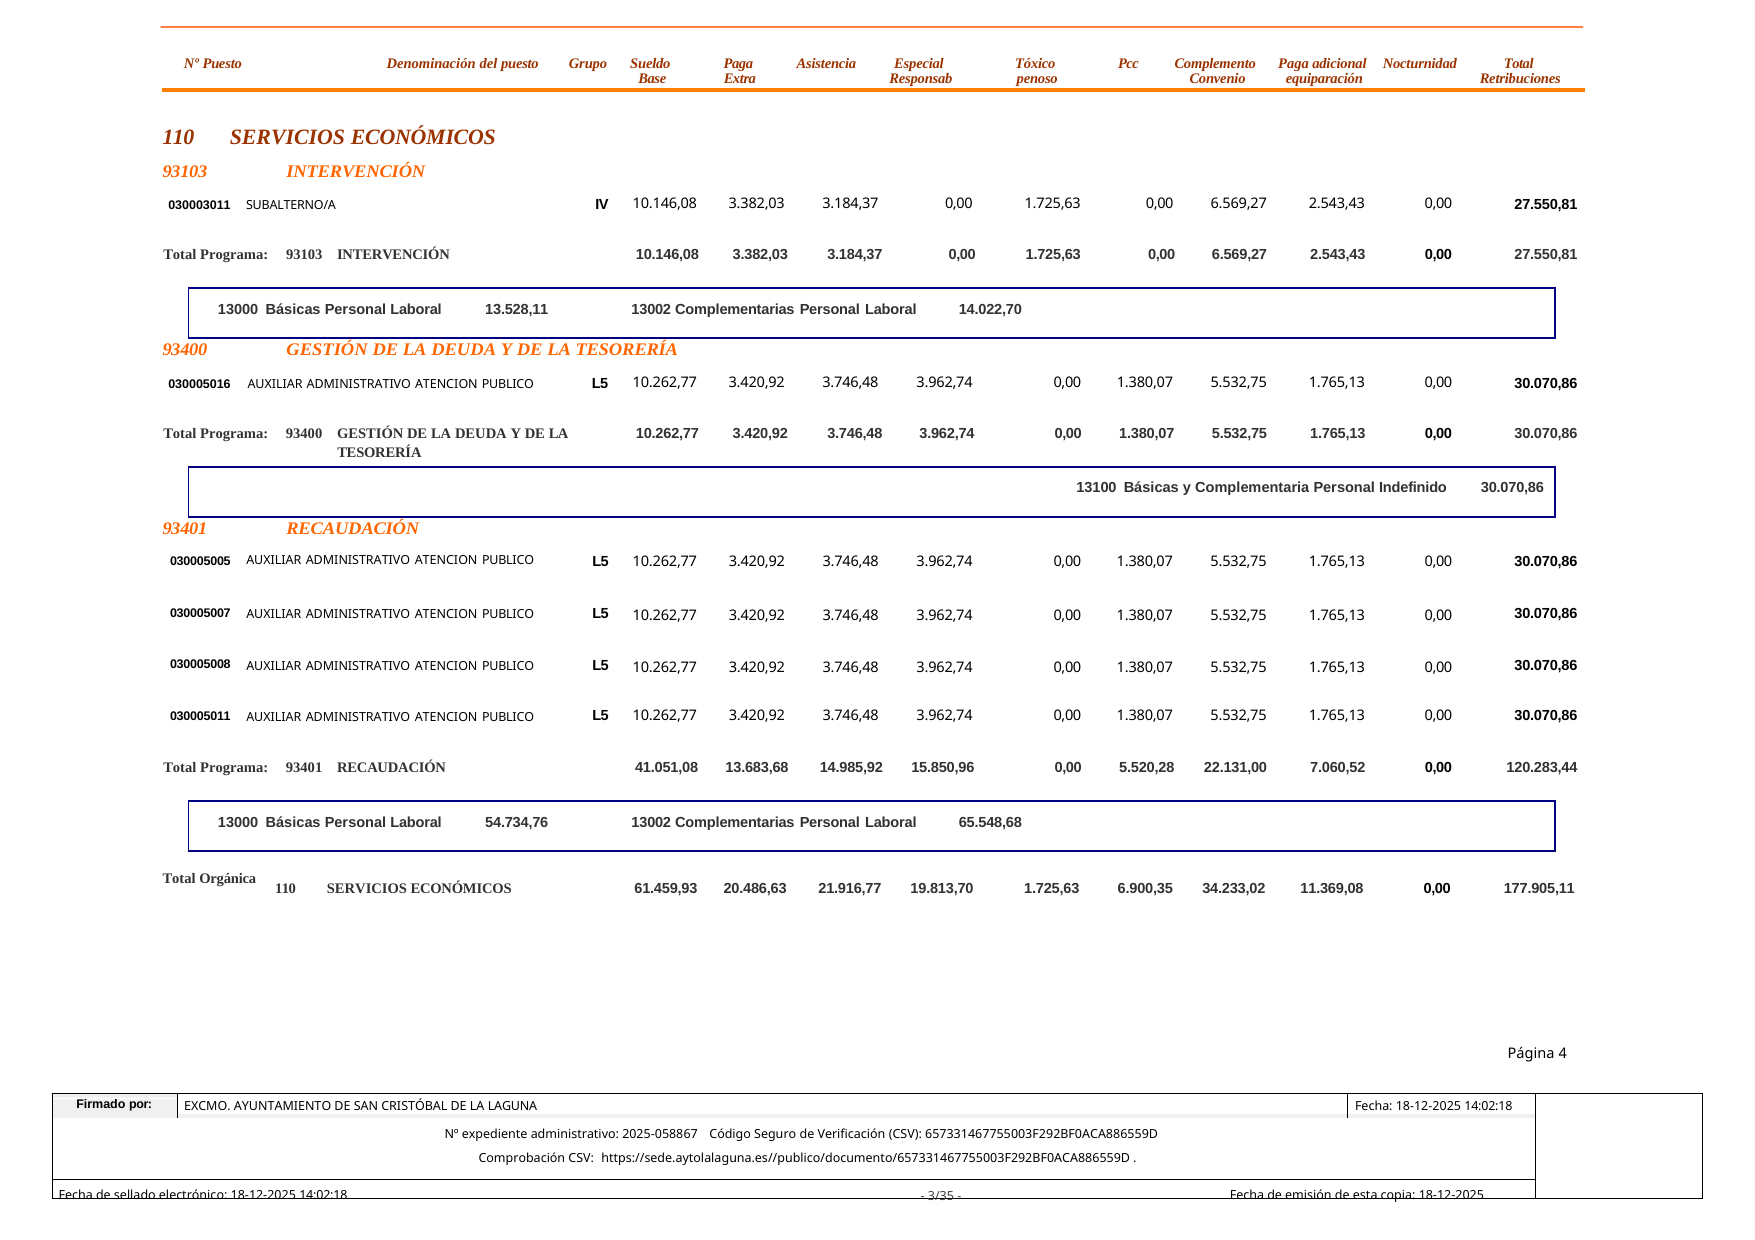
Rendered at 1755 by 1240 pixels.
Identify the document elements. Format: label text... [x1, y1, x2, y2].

text 177.905,11 [1503, 880, 1710, 897]
table_cell 3.420,92 [712, 588, 804, 639]
table_cell equiparación [1268, 73, 1376, 88]
text TESORERÍA [337, 444, 1710, 461]
table_cell 3.962,74 [900, 409, 1014, 443]
table_cell 1.725,63 [1000, 231, 1113, 265]
table_header 0,00 [1113, 196, 1192, 231]
table_header 0,00 [1014, 553, 1099, 587]
table_header 2.543,43 [1287, 196, 1394, 231]
table_cell 1.380,07 [1099, 639, 1189, 691]
table_cell Total Programa: 93401 RECAUDACIÓN [160, 726, 569, 777]
subtitle SERVICIOS ECONÓMICOS [327, 880, 513, 897]
table_header L5 [569, 553, 621, 587]
table_header Nocturnidad [1376, 57, 1470, 73]
table_cell 0,00 [1014, 726, 1099, 777]
table_header Paga [698, 57, 777, 73]
table_cell 0,00 [1395, 639, 1478, 691]
table_cell AUXILIAR ADMINISTRATIVO ATENCION PUBLICO [239, 588, 569, 639]
table_cell 0,00 [1395, 691, 1478, 726]
table_header 5.532,75 [1189, 553, 1288, 587]
table_cell 030005008 [160, 639, 239, 691]
table_cell 3.184,37 [805, 231, 914, 265]
table_cell 30.070,86 [1478, 588, 1580, 639]
table_cell 1.765,13 [1288, 639, 1395, 691]
table_cell 030005007 [160, 588, 239, 639]
table_cell Extra [698, 73, 777, 88]
table_header Tóxico [985, 57, 1089, 73]
table_header 3.420,92 [714, 375, 805, 409]
table_header Pcc [1089, 57, 1157, 73]
table_cell 3.420,92 [712, 691, 804, 726]
table_cell 13.683,68 [712, 726, 804, 777]
table_cell 5.532,75 [1189, 691, 1288, 726]
table_header 30.070,86 [1478, 553, 1580, 587]
table_cell [554, 73, 619, 88]
table_header 1.380,07 [1099, 553, 1189, 587]
subtitle 93103 INTERVENCIÓN [162, 161, 1710, 181]
table_cell [1376, 73, 1470, 88]
table_cell 10.262,77 [621, 639, 712, 691]
text [189, 468, 1554, 516]
table_cell 0,00 [1113, 231, 1192, 265]
table_cell 120.283,44 [1478, 726, 1580, 777]
table_cell 3.420,92 [714, 409, 805, 443]
table_cell 5.520,28 [1099, 726, 1189, 777]
table_cell 030005011 [160, 691, 239, 726]
table_header 6.569,27 [1192, 196, 1287, 231]
table_cell 5.532,75 [1189, 588, 1288, 639]
table_header Complemento [1157, 57, 1268, 73]
text 110 [275, 880, 297, 897]
table_cell 7.060,52 [1288, 726, 1395, 777]
table_cell 0,00 [1395, 409, 1482, 443]
table_cell AUXILIAR ADMINISTRATIVO ATENCION PUBLICO [239, 639, 569, 691]
table_cell penoso [985, 73, 1089, 88]
table_header 5.532,75 [1192, 375, 1287, 409]
table_cell 1.765,13 [1288, 588, 1395, 639]
text 20.486,63 21.916,77 [723, 880, 883, 897]
table_cell 3.746,48 [804, 588, 897, 639]
table_cell 0,00 [1395, 726, 1478, 777]
table_header 0,00 [1395, 553, 1478, 587]
table_header 30.070,86 [1482, 375, 1580, 409]
text 6.900,35 34.233,02 11.369,08 0,00 [1117, 880, 1452, 897]
table_header 0,00 [1394, 196, 1481, 231]
table_header Asistencia [777, 57, 874, 73]
table_cell 3.962,74 [898, 588, 1014, 639]
table_cell L5 [569, 588, 621, 639]
text 19.813,70 [910, 880, 975, 897]
table_header 1.765,13 [1288, 553, 1395, 587]
table_header IV [524, 196, 620, 231]
table_cell [777, 73, 874, 88]
table_cell 0,00 [1014, 639, 1099, 691]
table_cell 30.070,86 [1478, 691, 1580, 726]
text 13000 Básicas Personal Laboral 54.734,76 13002 Complementarias Personal Laboral 65.548,68 [218, 813, 1554, 830]
table_header 030005005 [160, 553, 239, 587]
table_cell 5.532,75 [1192, 409, 1287, 443]
table_header 0,00 [914, 196, 1000, 231]
table_header Sueldo [619, 57, 697, 73]
table_cell 3.746,48 [805, 409, 900, 443]
text Total Orgánica [162, 870, 258, 887]
table_cell 30.070,86 [1478, 639, 1580, 691]
text 1.725,63 [1024, 880, 1081, 897]
table_cell AUXILIAR ADMINISTRATIVO ATENCION PUBLICO [239, 691, 569, 726]
table_cell Total Programa: 93400 GESTIÓN DE LA DEUDA Y DE LA [160, 409, 580, 443]
table_cell 10.146,08 [620, 231, 714, 265]
table_header 0,00 [1014, 375, 1098, 409]
table_cell 3.382,03 [714, 231, 805, 265]
table_header 10.262,77 [621, 553, 712, 587]
table_cell 3.746,48 [804, 639, 897, 691]
table_cell 15.850,96 [898, 726, 1014, 777]
table_header Paga adicional [1268, 57, 1376, 73]
table_cell 3.962,74 [898, 691, 1014, 726]
table_cell 2.543,43 [1287, 231, 1394, 265]
table_header 030003011 SUBALTERNO/A [160, 196, 524, 231]
table_cell Total Programa: 93103 INTERVENCIÓN [160, 231, 524, 265]
table_header 3.184,37 [805, 196, 914, 231]
table_cell 10.262,77 [621, 588, 712, 639]
table_header AUXILIAR ADMINISTRATIVO ATENCION PUBLICO [239, 553, 569, 587]
table_header 3.746,48 [805, 375, 900, 409]
table_cell 22.131,00 [1189, 726, 1288, 777]
table_cell 0,00 [1014, 409, 1098, 443]
table_cell 5.532,75 [1189, 639, 1288, 691]
table_cell 3.962,74 [898, 639, 1014, 691]
table_header Total [1470, 57, 1585, 73]
text 61.459,93 [634, 880, 699, 897]
table_cell L5 [569, 691, 621, 726]
table_header 1.380,07 [1099, 375, 1192, 409]
table_header 3.746,48 [804, 553, 897, 587]
table_header 3.420,92 [712, 553, 804, 587]
table_cell [524, 231, 620, 265]
table_cell 1.765,13 [1288, 409, 1394, 443]
text 93400 GESTIÓN DE LA DEUDA Y DE LA TESORERÍA [162, 290, 1710, 359]
subtitle 93401 RECAUDACIÓN [162, 468, 1710, 538]
table_cell 1.380,07 [1099, 691, 1189, 726]
table_cell 3.420,92 [712, 639, 804, 691]
table_header Especial [874, 57, 985, 73]
table_cell 10.262,77 [620, 409, 714, 443]
text 13100 Básicas y Complementaria Personal Indefinido 30.070,86 [1076, 479, 1554, 496]
table_cell 1.765,13 [1288, 691, 1395, 726]
table_cell 14.985,92 [804, 726, 897, 777]
table_cell 0,00 [914, 231, 1000, 265]
table_header 27.550,81 [1481, 196, 1579, 231]
table_header 3.962,74 [900, 375, 1014, 409]
table_cell 1.380,07 [1099, 409, 1192, 443]
table_header 3.382,03 [714, 196, 805, 231]
table_cell 27.550,81 [1481, 231, 1579, 265]
table_header 10.146,08 [620, 196, 714, 231]
table_cell 0,00 [1014, 588, 1099, 639]
table_cell Base [619, 73, 697, 88]
table_cell Responsab [874, 73, 985, 88]
table_header 1.725,63 [1000, 196, 1113, 231]
table_cell [162, 73, 554, 88]
table_header 10.262,77 [620, 375, 714, 409]
table_cell Convenio [1157, 73, 1268, 88]
table_cell L5 [569, 639, 621, 691]
table_cell 0,00 [1394, 231, 1481, 265]
subtitle 110 SERVICIOS ECONÓMICOS [162, 124, 1710, 149]
table_cell 6.569,27 [1192, 231, 1287, 265]
table_header 030005016 AUXILIAR ADMINISTRATIVO ATENCION PUBLICO [160, 375, 580, 409]
table_header 0,00 [1395, 375, 1482, 409]
table_header Nº Puesto Denominación del puesto [162, 57, 554, 73]
table_cell 1.380,07 [1099, 588, 1189, 639]
table_cell 0,00 [1395, 588, 1478, 639]
text 13000 Básicas Personal Laboral 13.528,11 13002 Complementarias Personal Laboral 14.022,70 [218, 301, 1554, 317]
table_cell [1089, 73, 1157, 88]
table_header L5 [580, 375, 620, 409]
table_cell 0,00 [1014, 691, 1099, 726]
table_cell 3.746,48 [804, 691, 897, 726]
table_cell 41.051,08 [569, 726, 712, 777]
table_header Grupo [554, 57, 619, 73]
table_header 1.765,13 [1288, 375, 1394, 409]
table_cell Retribuciones [1470, 73, 1585, 88]
table_cell 30.070,86 [1482, 409, 1580, 443]
table_cell 10.262,77 [621, 691, 712, 726]
table_header 3.962,74 [898, 553, 1014, 587]
table_cell [580, 409, 620, 443]
